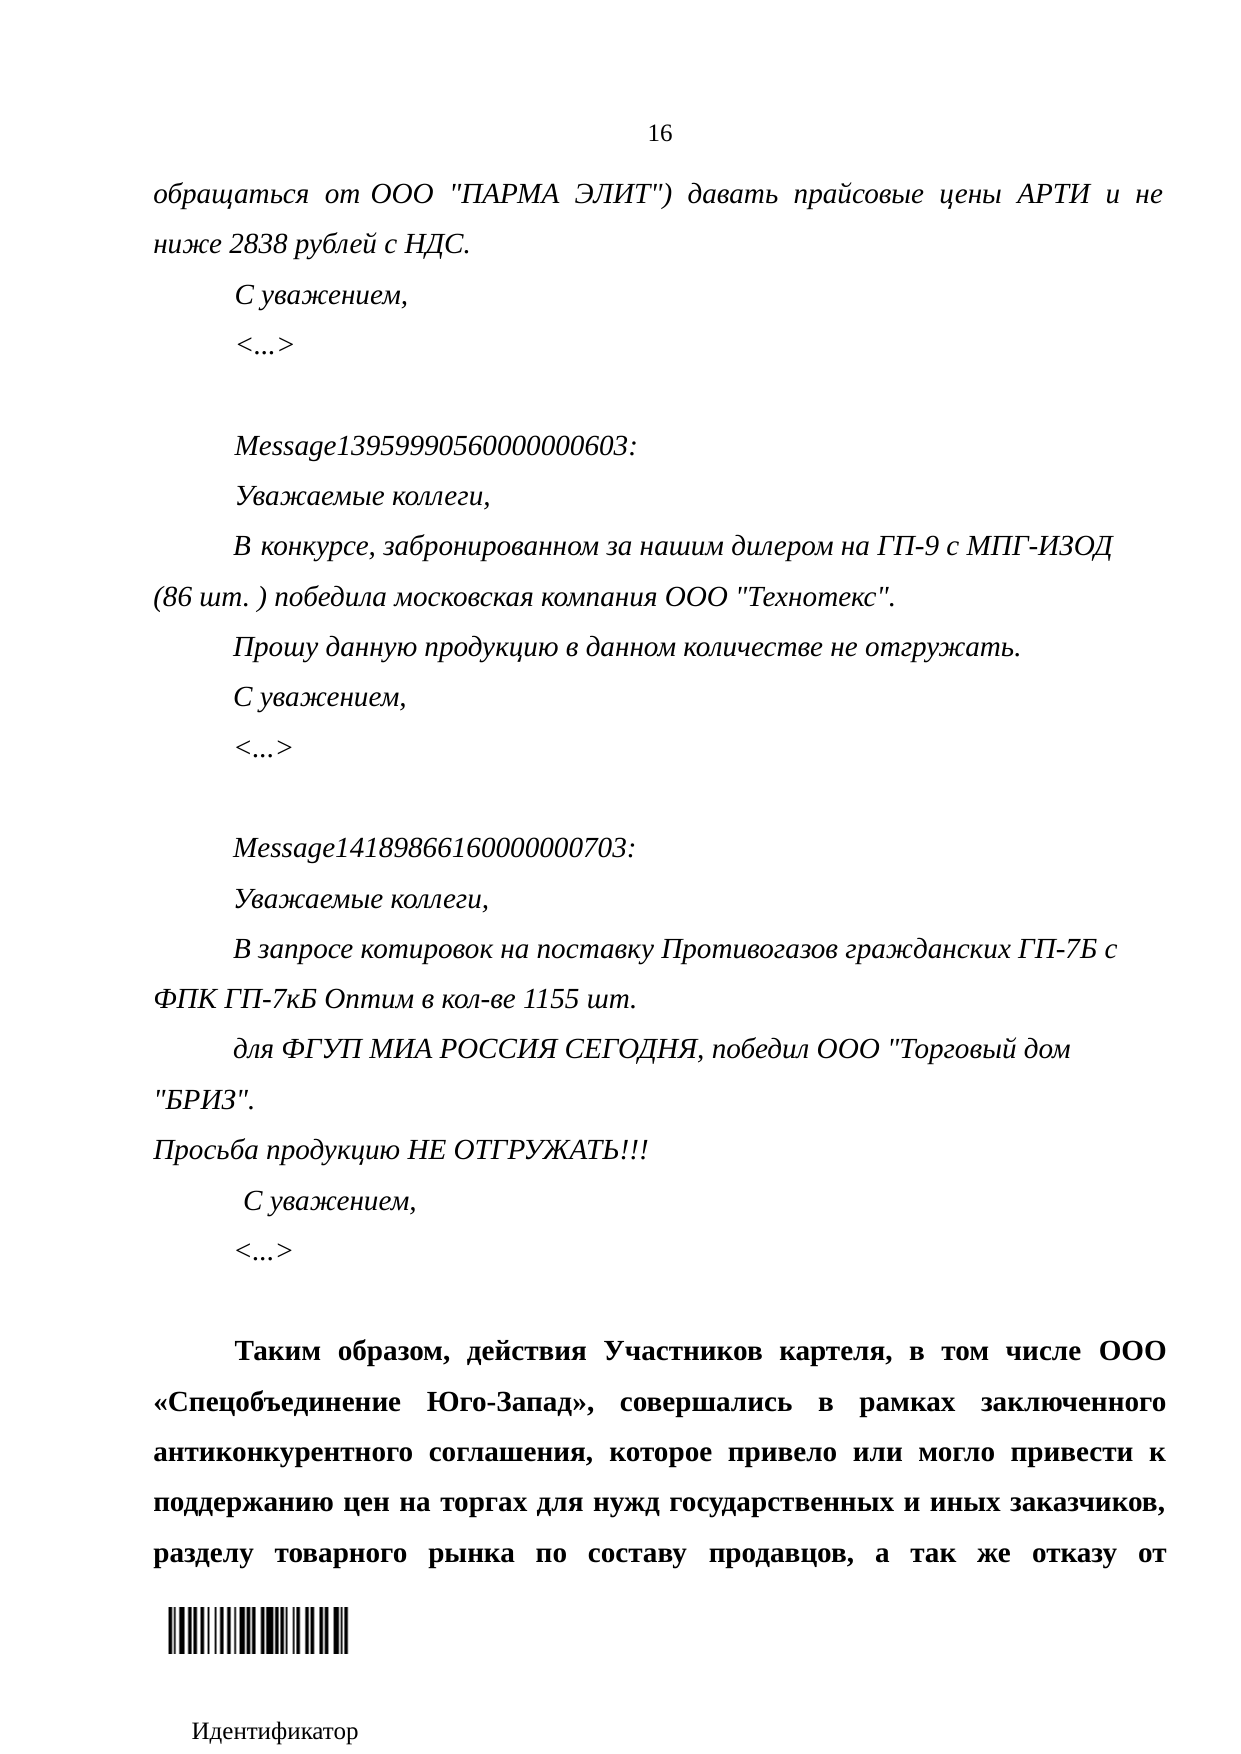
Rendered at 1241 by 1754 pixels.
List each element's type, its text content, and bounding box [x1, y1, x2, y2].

text В конкурсе, забронированном за нашим дилером на ГП-9 с МПГ-ИЗОД (86 шт. ) победила московская компания ООО "Технотекс". [153, 528, 1167, 612]
text С уважением, [153, 277, 1167, 311]
text Таким образом, действия Участников картеля, в том числе ООО «Спецобъединение Юго-Запад», совершались в рамках заключенного антиконкурентного соглашения, которое привело или могло привести к поддержанию цен на торгах для нужд государственных и иных заказчиков, разделу товарного рынка по составу продавцов, а так же отказу от [153, 1333, 1167, 1568]
text обращаться от ООО "ПАРМА ЭЛИТ") давать прайсовые цены АРТИ и не ниже 2838 рублей с НДС. [153, 176, 1167, 260]
text <...> [153, 730, 1167, 763]
text <...> [153, 327, 1167, 361]
text С уважением, [153, 1183, 1167, 1216]
text Message13959990560000000603: [153, 428, 1167, 461]
text Уважаемые коллеги, [153, 881, 1167, 914]
text для ФГУП МИА РОССИЯ СЕГОДНЯ, победил ООО "Торговый дом "БРИЗ". Просьба продукцию НЕ ОТГРУЖАТЬ!!! [153, 1032, 1167, 1166]
text <...> [153, 1233, 1167, 1266]
text Уважаемые коллеги, [153, 478, 1167, 512]
text Message14189866160000000703: [153, 830, 1167, 864]
text Прошу данную продукцию в данном количестве не отгружать. [153, 629, 1167, 663]
text В запросе котировок на поставку Противогазов гражданских ГП-7Б с ФПК ГП-7кБ Оптим в кол-ве 1155 шт. [153, 931, 1167, 1015]
picture [153, 1607, 366, 1654]
text С уважением, [153, 679, 1167, 713]
